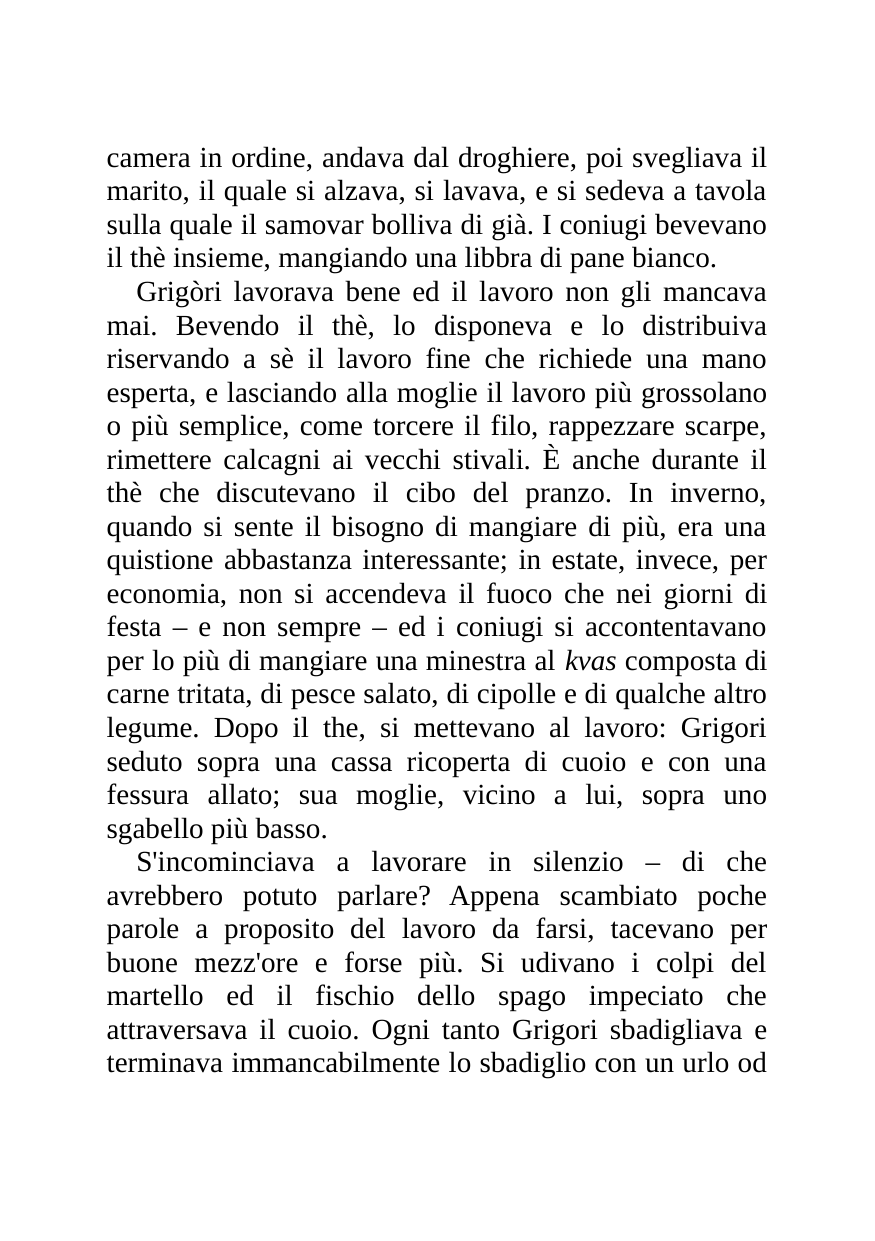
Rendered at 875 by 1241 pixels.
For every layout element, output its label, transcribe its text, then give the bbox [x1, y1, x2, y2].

text Grigòri lavorava bene ed il lavoro non gli mancava mai. Bevendo il thè, lo disponeva e lo distribuiva riservando a sè il lavoro fine che richiede una mano esperta, e lasciando alla moglie il lavoro più grossolano o più semplice, come torcere il filo, rappezzare scarpe, rimettere calcagni ai vecchi stivali. È anche durante il thè che discutevano il cibo del pranzo. In inverno, quando si sente il bisogno di mangiare di più, era una quistione abbastanza interessante; in estate, invece, per economia, non si accendeva il fuoco che nei giorni di festa – e non sempre – ed i coniugi si accontentavano per lo più di mangiare una minestra al kvas composta di carne tritata, di pesce salato, di cipolle e di qualche altro legume. Dopo il the, si mettevano al lavoro: Grigori seduto sopra una cassa ricoperta di cuoio e con una fessura allato; sua moglie, vicino a lui, sopra uno sgabello più basso. [106, 274, 768, 844]
text camera in ordine, andava dal droghiere, poi svegliava il marito, il quale si alzava, si lavava, e si sedeva a tavola sulla quale il samovar bolliva di già. I coniugi bevevano il thè insieme, mangiando una libbra di pane bianco. [106, 140, 768, 274]
text S'incominciava a lavorare in silenzio – di che avrebbero potuto parlare? Appena scambiato poche parole a proposito del lavoro da farsi, tacevano per buone mezz'ore e forse più. Si udivano i colpi del martello ed il fischio dello spago impeciato che attraversava il cuoio. Ogni tanto Grigori sbadigliava e terminava immancabilmente lo sbadiglio con un urlo od [106, 844, 768, 1079]
